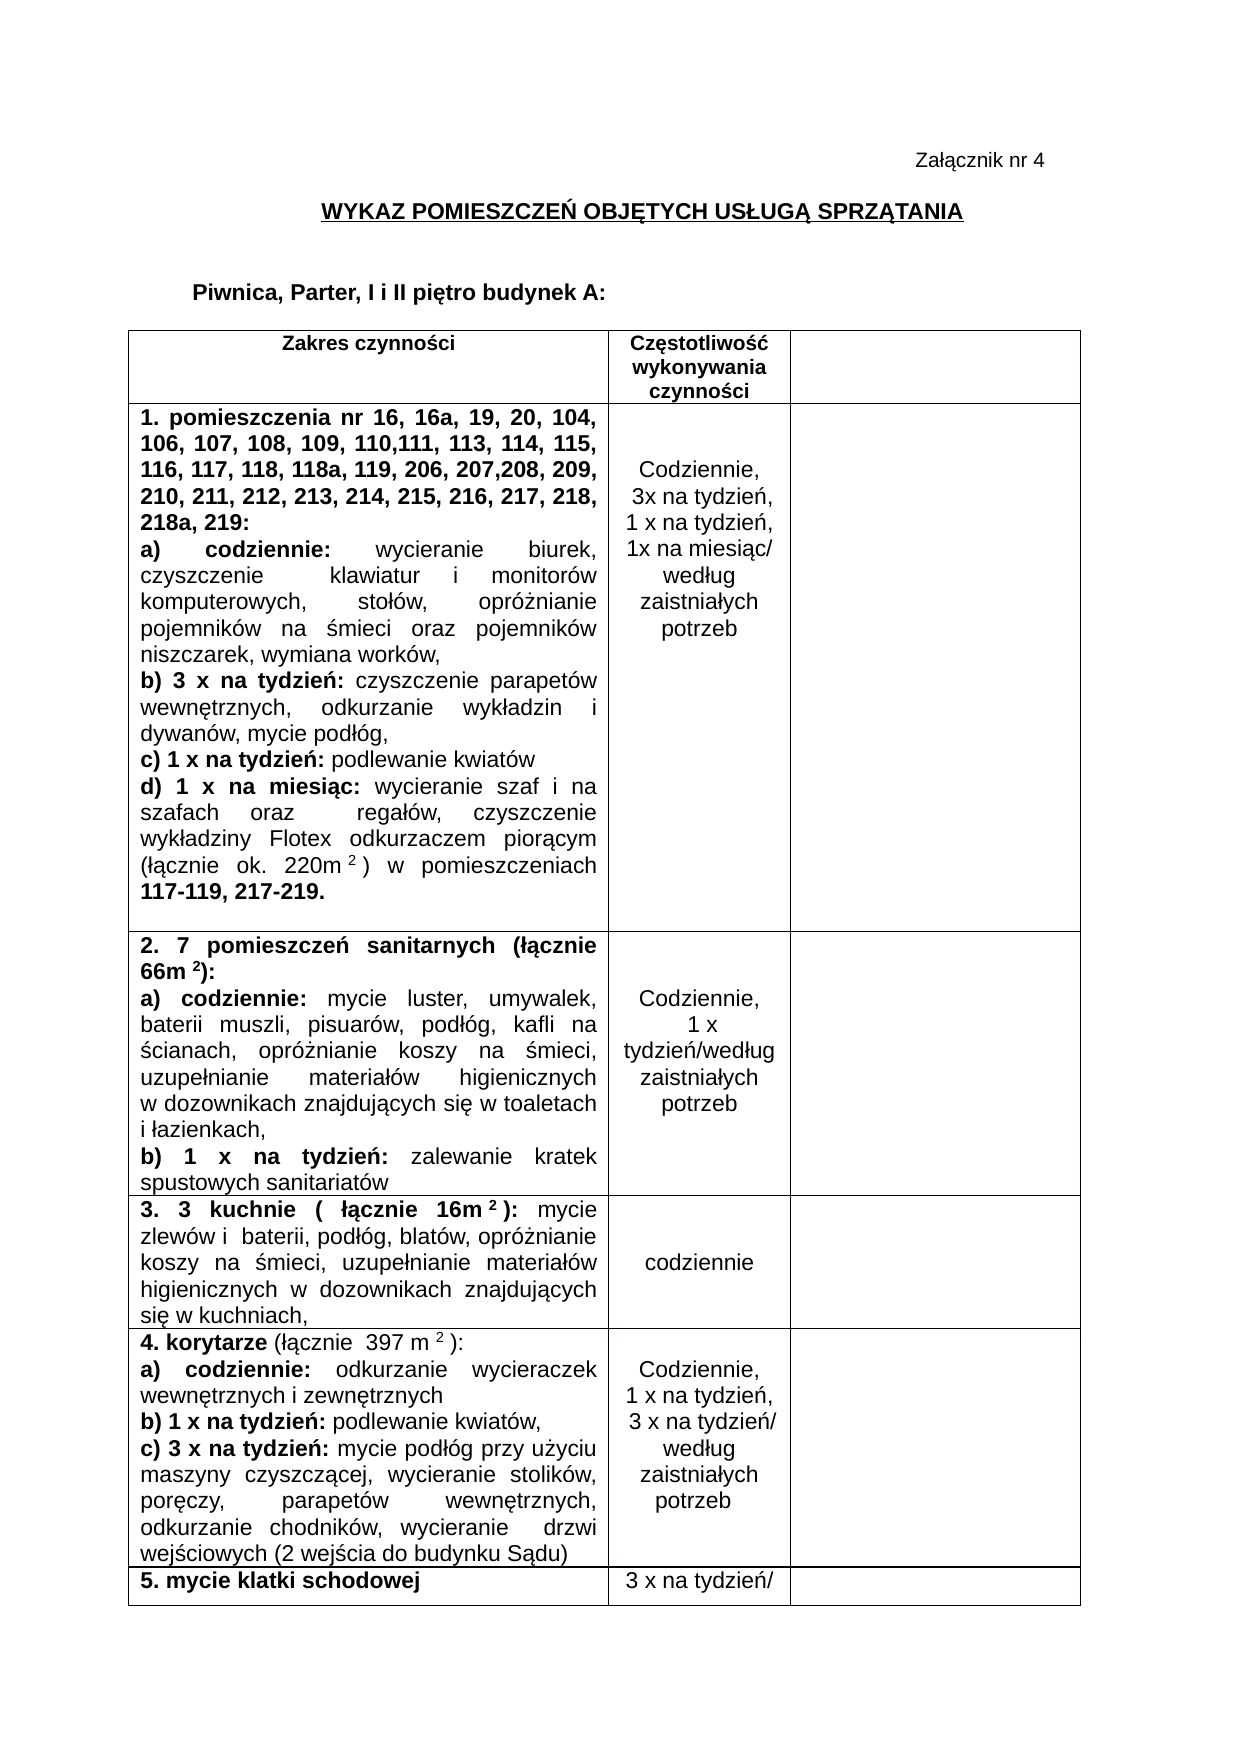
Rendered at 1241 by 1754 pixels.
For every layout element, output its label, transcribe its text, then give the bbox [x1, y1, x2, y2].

table_cell Codziennie, 1 x na tydzień, 3 x na tydzień/ według zaistniałych potrzeb [609, 1329, 790, 1566]
table_cell 3. 3 kuchnie ( łącznie 16m 2 ): mycie zlewów i baterii, podłóg, blatów, opróżnianie koszy na śmieci, uzupełnianie materiałów higienicznych w dozownikach znajdujących się w kuchniach, [129, 1196, 608, 1328]
table_cell [791, 1329, 1080, 1566]
text Piwnica, Parter, I i II piętro budynek A: [192, 279, 1093, 306]
table_header Częstotliwość wykonywania czynności [609, 331, 790, 403]
table_cell [791, 1568, 1080, 1605]
table_cell [791, 1196, 1080, 1328]
text Załącznik nr 4 [782, 148, 1093, 172]
table_cell codziennie [609, 1196, 790, 1328]
table_cell 1. pomieszczenia nr 16, 16a, 19, 20, 104, 106, 107, 108, 109, 110,111, 113, 114, 115, 116, 117, 118, 118a, 119, 206, 207,208, 209, 210, 211, 212, 213, 214, 215, 216, 217, 218, 218a, 219: a) codziennie: wycieranie biurek, czyszczenie klawiatur i monitorów komputerowych, stołów, opróżnianie pojemników na śmieci oraz pojemników niszczarek, wymiana worków, b) 3 x na tydzień: czyszczenie parapetów wewnętrznych, odkurzanie wykładzin i dywanów, mycie podłóg, c) 1 x na tydzień: podlewanie kwiatów d) 1 x na miesiąc: wycieranie szaf i na szafach oraz regałów, czyszczenie wykładziny Flotex odkurzaczem piorącym (łącznie ok. 220m 2 ) w pomieszczeniach 117-119, 217-219. [129, 404, 608, 931]
table_cell Codziennie, 1 x tydzień/według zaistniałych potrzeb [609, 932, 790, 1195]
table_cell 4. korytarze (łącznie 397 m 2 ): a) codziennie: odkurzanie wycieraczek wewnętrznych i zewnętrznych b) 1 x na tydzień: podlewanie kwiatów, c) 3 x na tydzień: mycie podłóg przy użyciu maszyny czyszczącej, wycieranie stolików, poręczy, parapetów wewnętrznych, odkurzanie chodników, wycieranie drzwi wejściowych (2 wejścia do budynku Sądu) [129, 1329, 608, 1566]
table_cell [791, 404, 1080, 931]
table_cell Codziennie, 3x na tydzień, 1 x na tydzień, 1x na miesiąc/ według zaistniałych potrzeb [609, 404, 790, 931]
text WYKAZ POMIESZCZEŃ OBJĘTYCH USŁUGĄ SPRZĄTANIA [192, 198, 1093, 224]
table_header Zakres czynności [129, 331, 608, 403]
table_cell 3 x na tydzień/ [609, 1568, 790, 1605]
table_header [791, 331, 1080, 403]
table_cell [791, 932, 1080, 1195]
table_cell 2. 7 pomieszczeń sanitarnych (łącznie 66m 2): a) codziennie: mycie luster, umywalek, baterii muszli, pisuarów, podłóg, kafli na ścianach, opróżnianie koszy na śmieci, uzupełnianie materiałów higienicznych w dozownikach znajdujących się w toaletach i łazienkach, b) 1 x na tydzień: zalewanie kratek spustowych sanitariatów [129, 932, 608, 1195]
table_cell 5. mycie klatki schodowej [129, 1568, 608, 1605]
